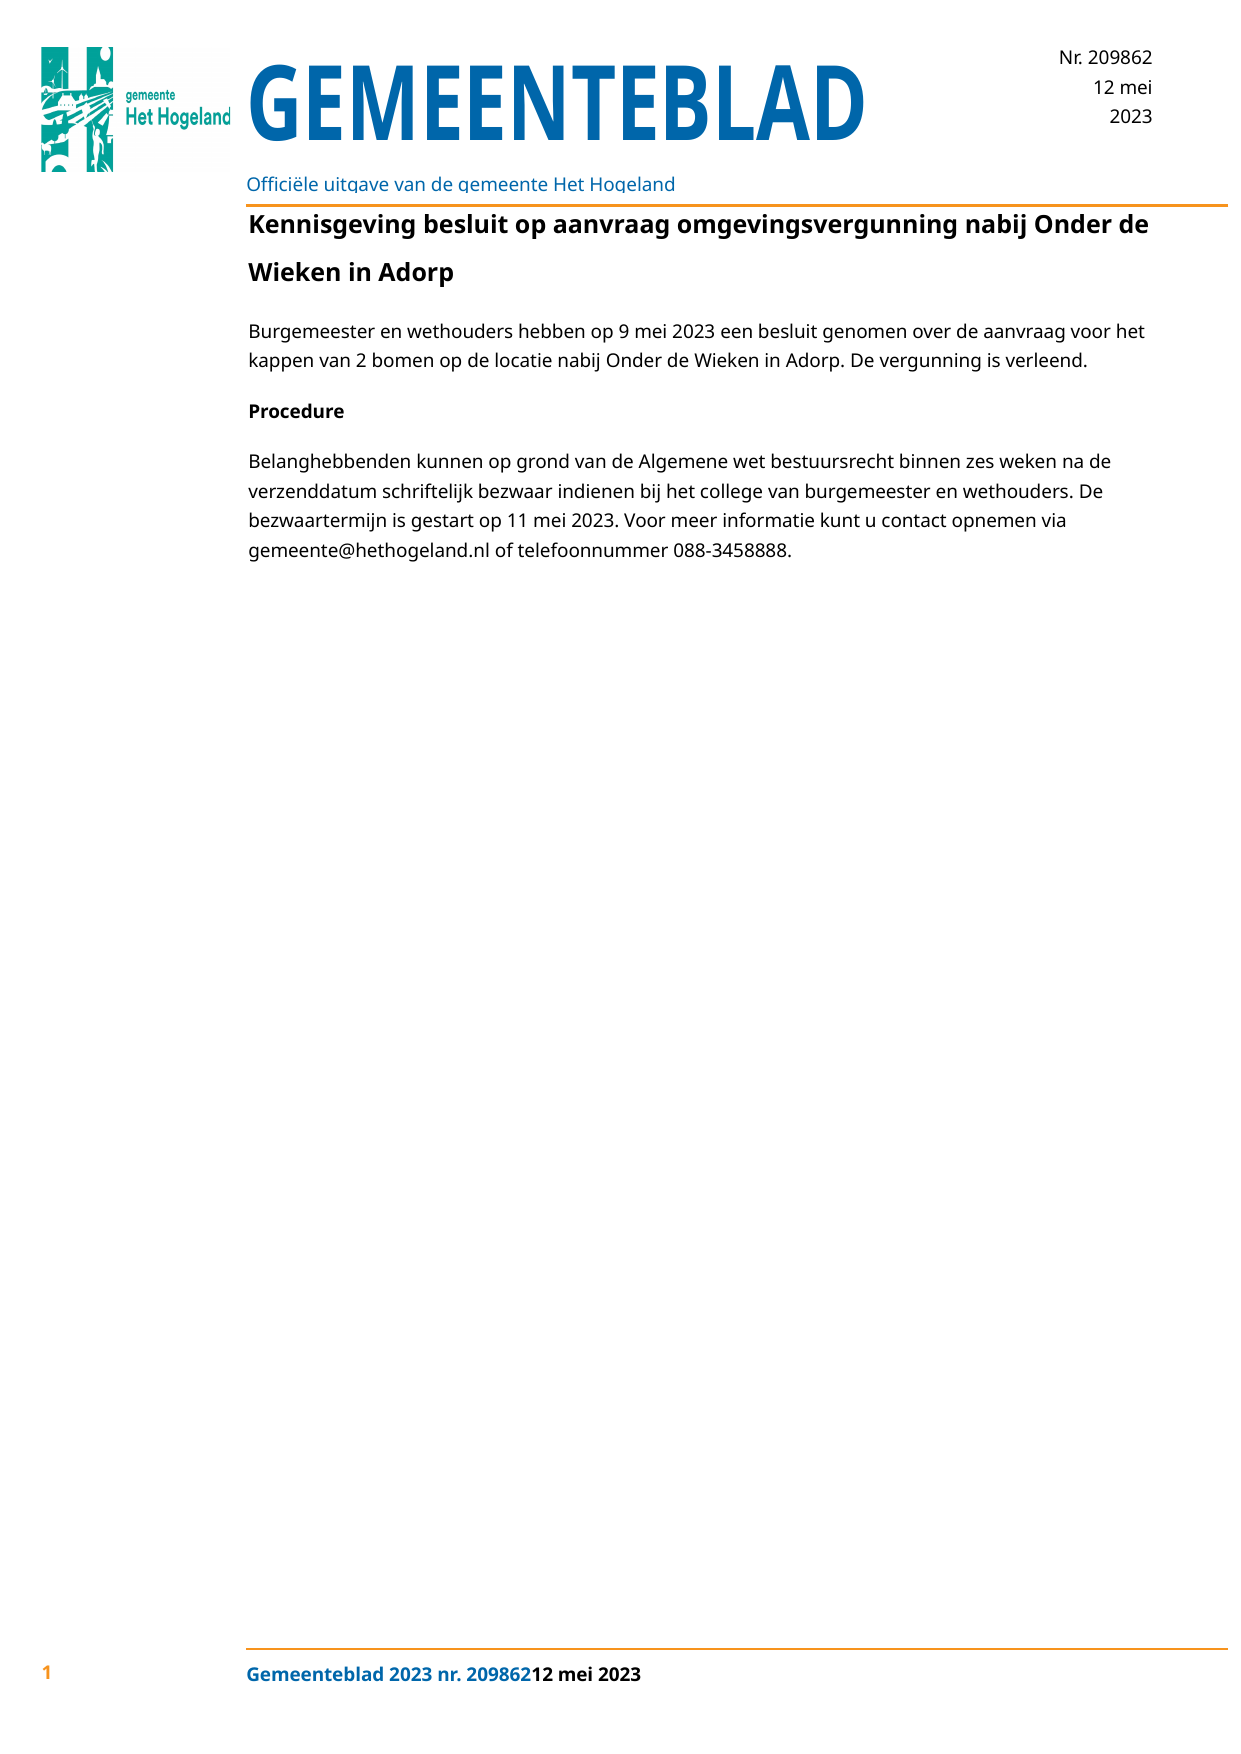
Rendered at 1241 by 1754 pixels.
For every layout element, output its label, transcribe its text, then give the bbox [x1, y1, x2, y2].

text Procedure [248, 398, 1152, 424]
text Kennisgeving besluit op aanvraag omgevingsvergunning nabij Onder de Wieken in Adorp [248, 207, 1152, 288]
text Belanghebbenden kunnen op grond van de Algemene wet bestuursrecht binnen zes weken na de verzenddatum schriftelijk bezwaar indienen bij het college van burgemeester en wethouders. De bezwaartermijn is gestart op 11 mei 2023. Voor meer informatie kunt u contact opnemen via gemeente@hethogeland.nl of telefoonnummer 088-3458888. [248, 448, 1152, 563]
text Burgemeester en wethouders hebben op 9 mei 2023 een besluit genomen over de aanvraag voor het kappen van 2 bomen op de locatie nabij Onder de Wieken in Adorp. De vergunning is verleend. [248, 318, 1152, 373]
picture [41, 47, 231, 172]
